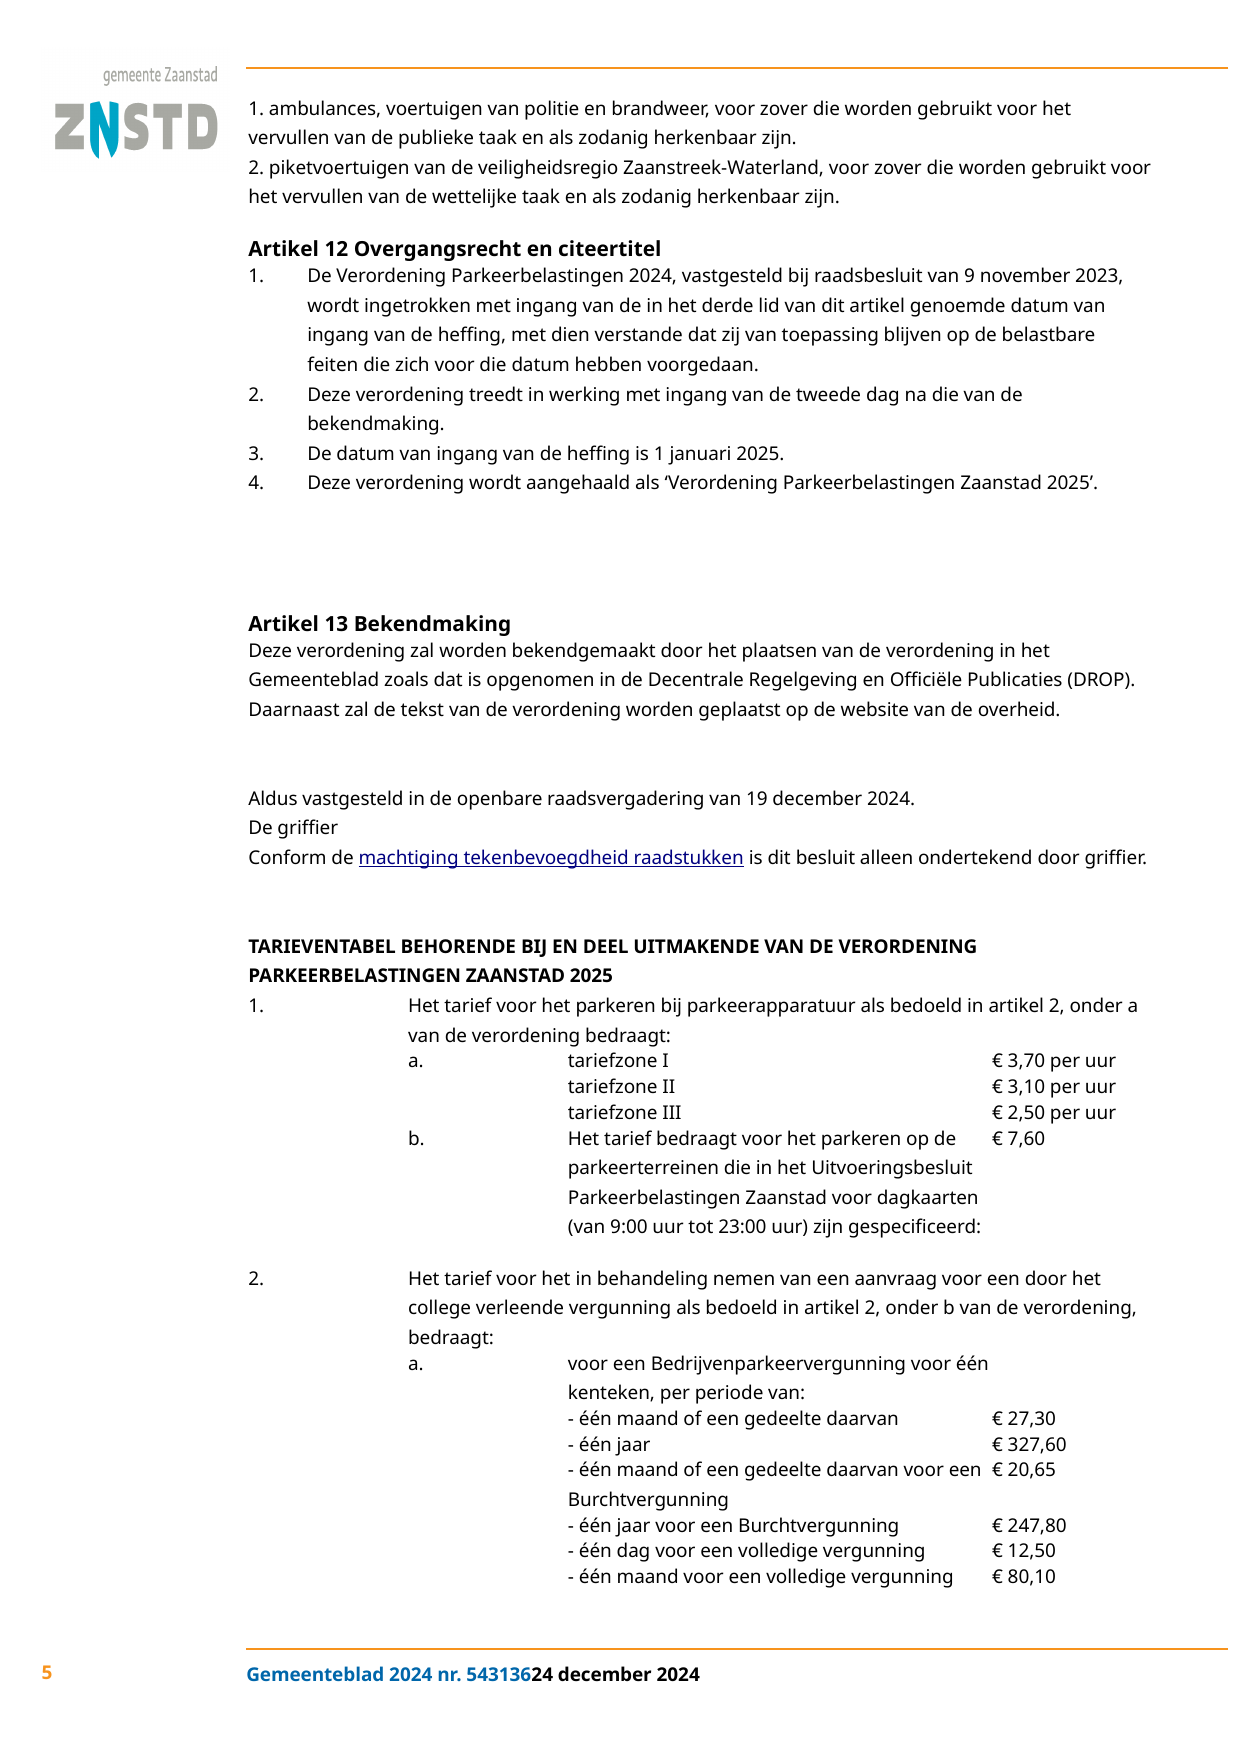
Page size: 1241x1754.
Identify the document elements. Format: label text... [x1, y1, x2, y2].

table_header Het tarief voor het parkeren bij parkeerapparatuur als bedoeld in artikel 2, onder a van de verordening bedraagt: [408, 992, 1152, 1047]
table_cell [408, 1457, 568, 1512]
text Aldus vastgesteld in de openbare raadsvergadering van 19 december 2024. [248, 785, 1152, 811]
table_cell [248, 1457, 408, 1512]
table_cell [408, 1405, 568, 1431]
table_cell [248, 1099, 408, 1125]
text 1. ambulances, voertuigen van politie en brandweer, voor zover die worden gebruikt voor het vervullen van de publieke taak en als zodanig herkenbaar zijn. [248, 95, 1152, 150]
table_header 1. [248, 992, 408, 1047]
table_cell tariefzone III [568, 1099, 992, 1125]
table_cell [248, 1538, 408, 1563]
table_cell tariefzone I [568, 1048, 992, 1073]
table_cell [248, 1431, 408, 1457]
table_cell [408, 1563, 568, 1589]
list Deze verordening treedt in werking met ingang van de tweede dag na die van de bekendmaking. [248, 381, 1152, 436]
table_cell [248, 1239, 408, 1265]
table_cell € 327,60 [992, 1431, 1152, 1457]
table_cell Het tarief bedraagt voor het parkeren op de parkeerterreinen die in het Uitvoeringsbesluit Parkeerbelastingen Zaanstad voor dagkaarten (van 9:00 uur tot 23:00 uur) zijn gespecificeerd: [568, 1125, 992, 1239]
table_cell voor een Bedrijvenparkeervergunning voor één kenteken, per periode van: [568, 1350, 992, 1405]
list Deze verordening wordt aangehaald als ‘Verordening Parkeerbelastingen Zaanstad 2025’. [248, 469, 1152, 495]
table_cell [408, 1099, 568, 1125]
table_cell € 3,10 per uur [992, 1073, 1152, 1099]
text TARIEVENTABEL BEHORENDE BIJ EN DEEL UITMAKENDE VAN DE VERORDENING PARKEERBELASTINGEN ZAANSTAD 2025 [248, 933, 1152, 988]
table_cell [408, 1431, 568, 1457]
table_cell [248, 1350, 408, 1405]
table_cell [408, 1512, 568, 1538]
table_cell a. [408, 1350, 568, 1405]
table_cell - één maand of een gedeelte daarvan [568, 1405, 992, 1431]
table_cell [248, 1048, 408, 1073]
text Deze verordening zal worden bekendgemaakt door het plaatsen van de verordening in het Gemeenteblad zoals dat is opgenomen in de Decentrale Regelgeving en Officiële Publicaties (DROP). Daarnaast zal de tekst van de verordening worden geplaatst op de website van de overheid. [248, 637, 1152, 722]
table_cell [248, 1405, 408, 1431]
table_cell - één dag voor een volledige vergunning [568, 1538, 992, 1563]
table_cell - één jaar voor een Burchtvergunning [568, 1512, 992, 1538]
text Artikel 12 Overgangsrecht en citeertitel [248, 234, 1152, 262]
table_cell - één maand of een gedeelte daarvan voor een Burchtvergunning [568, 1457, 992, 1512]
picture [41, 47, 231, 172]
table_cell - één maand voor een volledige vergunning [568, 1563, 992, 1589]
table_cell [248, 1125, 408, 1239]
table_cell € 27,30 [992, 1405, 1152, 1431]
table_cell [992, 1350, 1152, 1405]
table_cell [408, 1239, 568, 1265]
table_cell Het tarief voor het in behandeling nemen van een aanvraag voor een door het college verleende vergunning als bedoeld in artikel 2, onder b van de verordening, bedraagt: [408, 1265, 1152, 1350]
text Conform de machtiging tekenbevoegdheid raadstukken is dit besluit alleen ondertekend door griffier. [248, 844, 1152, 870]
table_cell € 247,80 [992, 1512, 1152, 1538]
text 2. piketvoertuigen van de veiligheidsregio Zaanstreek-Waterland, voor zover die worden gebruikt voor het vervullen van de wettelijke taak en als zodanig herkenbaar zijn. [248, 154, 1152, 209]
table_cell b. [408, 1125, 568, 1239]
table_cell [408, 1538, 568, 1563]
table_cell € 3,70 per uur [992, 1048, 1152, 1073]
table_cell [248, 1512, 408, 1538]
table_cell [992, 1239, 1152, 1265]
table_cell 2. [248, 1265, 408, 1350]
list De Verordening Parkeerbelastingen 2024, vastgesteld bij raadsbesluit van 9 november 2023, wordt ingetrokken met ingang van de in het derde lid van dit artikel genoemde datum van ingang van de heffing, met dien verstande dat zij van toepassing blijven op de belastbare feiten die zich voor die datum hebben voorgedaan. [248, 262, 1152, 377]
table_cell [408, 1073, 568, 1099]
table_cell € 12,50 [992, 1538, 1152, 1563]
list De datum van ingang van de heffing is 1 januari 2025. [248, 440, 1152, 466]
text De griffier [248, 814, 1152, 840]
table_cell € 80,10 [992, 1563, 1152, 1589]
table_cell tariefzone II [568, 1073, 992, 1099]
table_cell € 20,65 [992, 1457, 1152, 1512]
table_cell a. [408, 1048, 568, 1073]
text Artikel 13 Bekendmaking [248, 609, 1152, 637]
table_cell [248, 1563, 408, 1589]
table_cell € 2,50 per uur [992, 1099, 1152, 1125]
table_cell [568, 1239, 992, 1265]
table_cell [248, 1073, 408, 1099]
table_cell - één jaar [568, 1431, 992, 1457]
table_cell € 7,60 [992, 1125, 1152, 1239]
